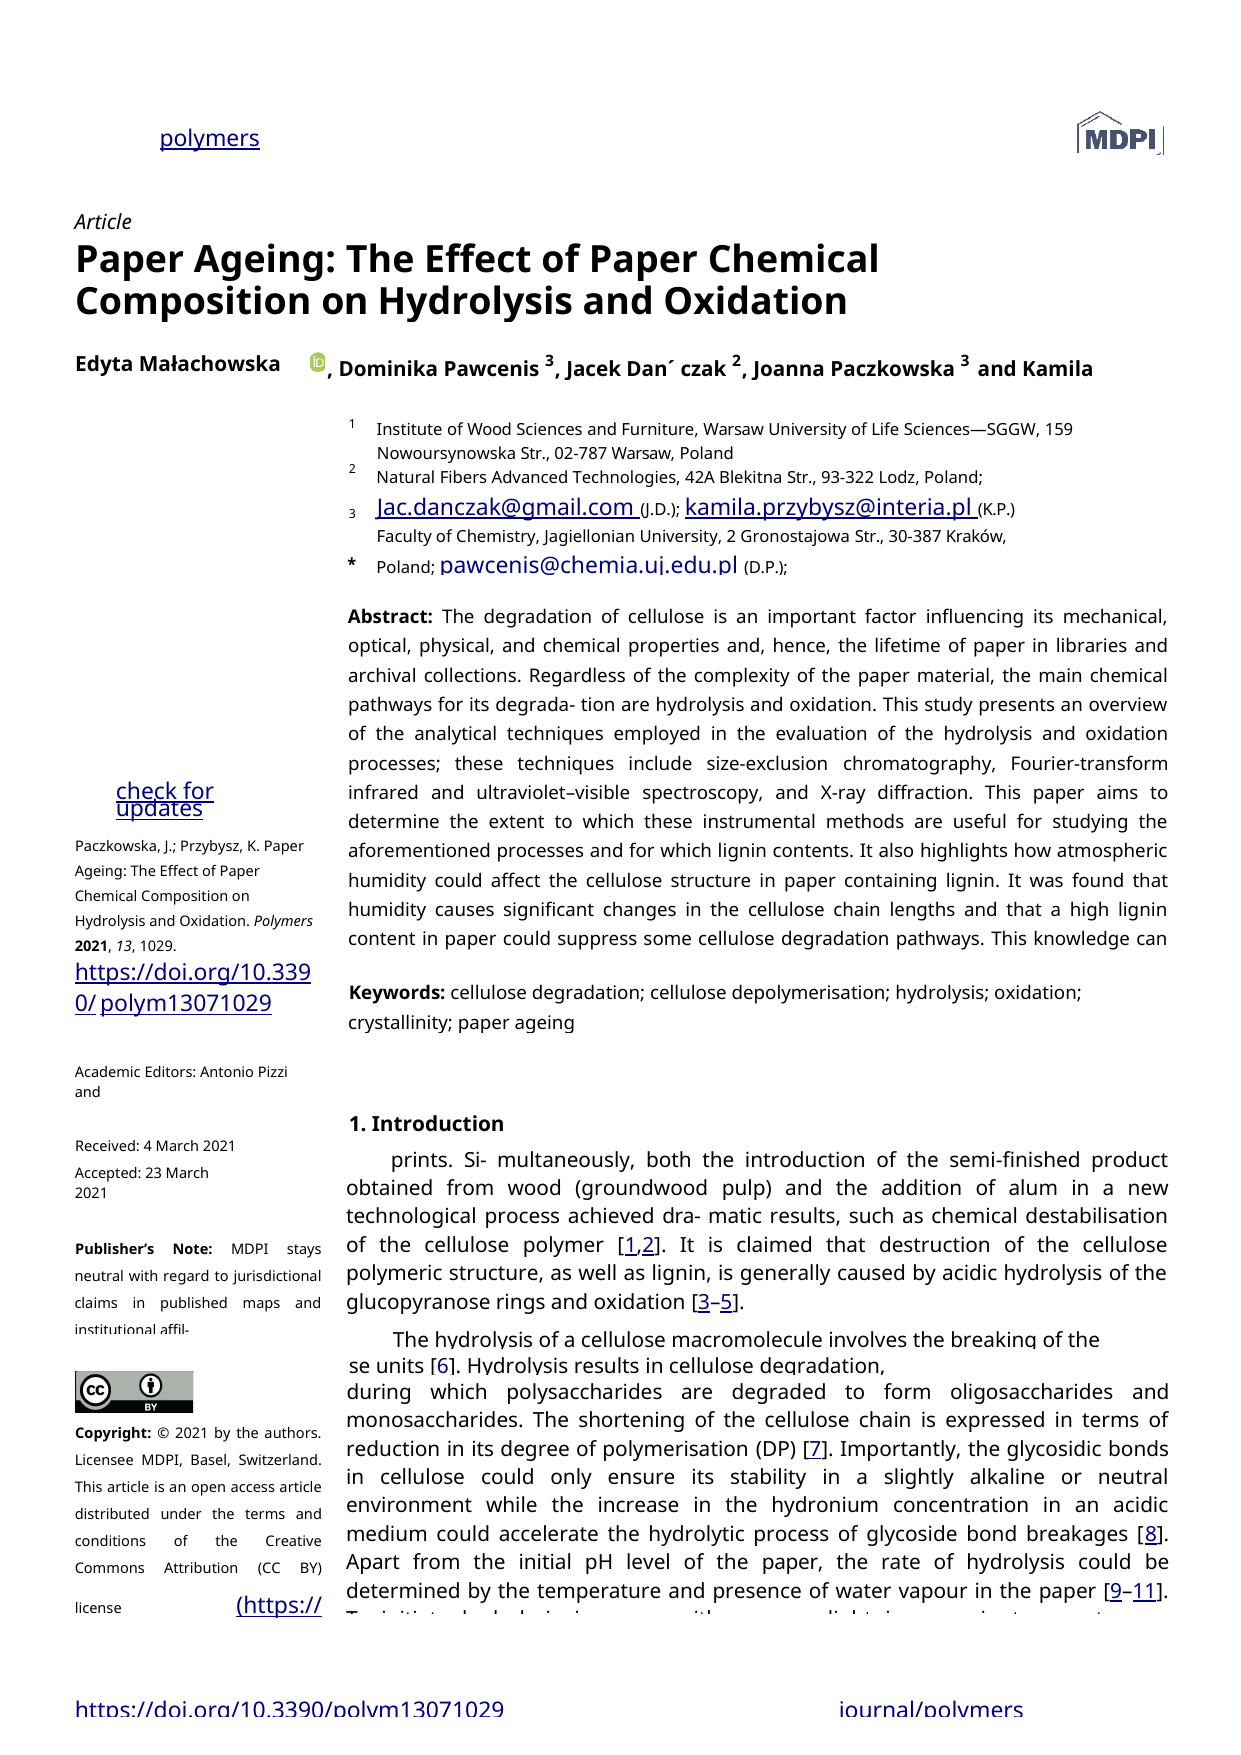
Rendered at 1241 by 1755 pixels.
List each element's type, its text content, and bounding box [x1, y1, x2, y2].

text 1 [348, 415, 357, 432]
text Citation: Małachowska, E.; Pawcenis, D.; Dan´czak, J.; Paczkowska, J.; Przybysz, K. Paper Ageing: The Effect of Paper Chemical Composition on Hydrolysis and Oxidation. Polymers 2021, 13, 1029. https://doi.org/10.3390/ polym13071029 [74, 831, 316, 1032]
text * [347, 552, 356, 575]
text Faculty of Chemistry, Jagiellonian University, 2 Gronostajowa Str., 30-387 Kraków, Poland; pawcenis@chemia.uj.edu.pl (D.P.); lojewska@chemia.uj.edu.pl (J.P.) [376, 524, 1044, 575]
text Publisher’s Note: MDPI stays neutral with regard to jurisdictional claims in published maps and institutional affil- [74, 1238, 322, 1333]
text updates [116, 803, 136, 819]
text The industrial revolution that took place around the 19th century, involving the papermaking industry among other sectors, advanced the popularisation of prints. Si- multaneously, both the introduction of the semi-finished product obtained from wood (groundwood pulp) and the addition of alum in a new technological process achieved dra- matic results, such as chemical destabilisation of the cellulose polymer [1,2]. It is claimed that destruction of the cellulose polymeric structure, as well as lignin, is generally caused by acidic hydrolysis of the glucopyranose rings and oxidation [3–5]. [346, 1145, 1169, 1326]
text Academic Editors: Antonio Pizzi and [74, 1061, 316, 1101]
text The hydrolysis of a cellulose macromolecule involves the breaking of the β(1→4) [393, 1323, 1169, 1349]
text during which polysaccharides are degraded to form oligosaccharides and monosaccharides. The shortening of the cellulose chain is expressed in terms of reduction in its degree of polymerisation (DP) [7]. Importantly, the glycosidic bonds in cellulose could only ensure its stability in a slightly alkaline or neutral environment while the increase in the hydronium concentration in an acidic medium could accelerate the hydrolytic process of glycoside bond breakages [8]. Apart from the initial pH level of the paper, the rate of hydrolysis could be determined by the temperature and presence of water vapour in the paper [9–11]. To initiate hydrolysis in paper with even a slight increase in temperature, a minimum amount of water (5%) in the paper, under normal conditions, is sufficient (in the case of [346, 1377, 1169, 1614]
text Edyta Małachowska 1,2,* [75, 349, 310, 380]
text updates [133, 803, 318, 820]
text Abstract: The degradation of cellulose is an important factor influencing its mechanical, optical, physical, and chemical properties and, hence, the lifetime of paper in libraries and archival collections. Regardless of the complexity of the paper material, the main chemical pathways for its degrada- tion are hydrolysis and oxidation. This study presents an overview of the analytical techniques employed in the evaluation of the hydrolysis and oxidation processes; these techniques include size-exclusion chromatography, Fourier-transform infrared and ultraviolet–visible spectroscopy, and X-ray diffraction. This paper aims to determine the extent to which these instrumental methods are useful for studying the aforementioned processes and for which lignin contents. It also highlights how atmospheric humidity could affect the cellulose structure in paper containing lignin. It was found that humidity causes significant changes in the cellulose chain lengths and that a high lignin content in paper could suppress some cellulose degradation pathways. This knowledge can be applied to developing strategies and selective chemical treatments preventing the consequences of paper ageing. [348, 603, 1169, 953]
text Natural Fibers Advanced Technologies, 42A Blekitna Str., 93-322 Lodz, Poland; Jac.danczak@gmail.com (J.D.); kamila.przybysz@interia.pl (K.P.) [376, 466, 1169, 522]
text Copyright: © 2021 by the authors. Licensee MDPI, Basel, Switzerland. This article is an open access article distributed under the terms and conditions of the Creative Commons Attribution (CC BY) license (https:// creativecommons.org/licenses/by/ [74, 1423, 322, 1617]
text 3 [348, 505, 357, 522]
text Institute of Wood Sciences and Furniture, Warsaw University of Life Sciences—SGGW, 159 Nowoursynowska Str., 02-787 Warsaw, Poland [376, 417, 1166, 464]
text bonds between particular D-glucose units [6]. Hydrolysis results in cellulose degradation, [348, 1351, 1170, 1375]
text 1. Introduction [348, 1109, 1171, 1138]
text 2 [348, 460, 357, 477]
text Accepted: 23 March 2021 [74, 1163, 242, 1202]
text Received: 4 March 2021 [75, 1136, 242, 1156]
text https://www.mdpi.com/journal/polymers [838, 1693, 1163, 1716]
text Polymers 2021, 13, 1029. https://doi.org/10.3390/polym13071029 [74, 1693, 555, 1717]
text Paper Ageing: The Effect of Paper Chemical Composition on Hydrolysis and Oxidation [75, 238, 1111, 321]
text , Dominika Pawcenis 3, Jacek Dan´ czak 2, Joanna Paczkowska 3 and Kamila Przybysz 2 [327, 349, 1139, 380]
text polymers [159, 106, 344, 155]
text Article [74, 210, 1111, 234]
text check for [116, 786, 318, 803]
text Keywords: cellulose degradation; cellulose depolymerisation; hydrolysis; oxidation; crystallinity; paper ageing [348, 980, 1169, 1032]
